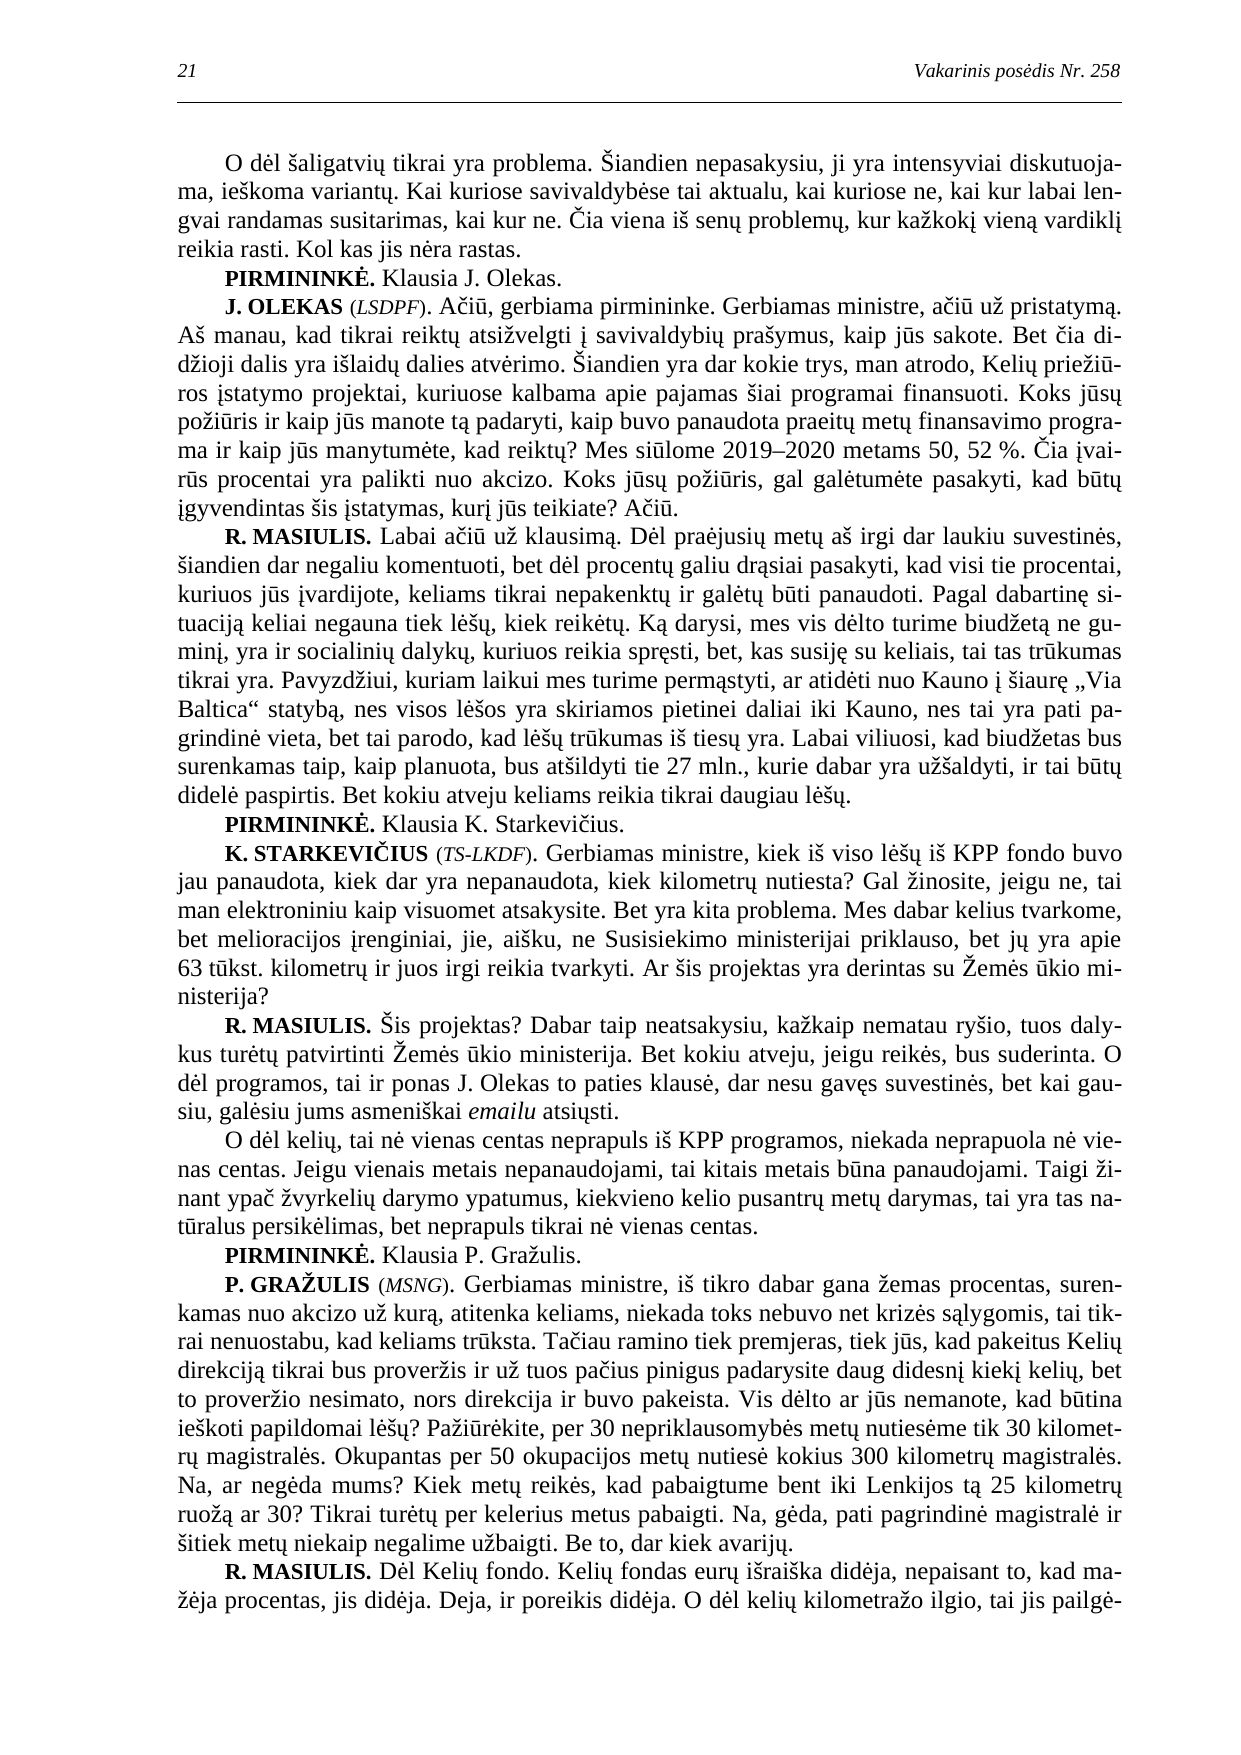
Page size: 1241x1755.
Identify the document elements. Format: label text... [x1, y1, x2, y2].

text PIRMININKĖ. Klau­sia K. Star­ke­vi­čius. [177, 809, 1122, 838]
text P. GRAŽULIS (MSNG). Ger­bia­mas mi­nist­re, iš tik­ro da­bar ga­na že­mas pro­cen­tas, su­ren­ka­mas nuo ak­ci­zo už ku­rą, ati­ten­ka ke­liams, nie­ka­da toks ne­bu­vo net kri­zės są­ly­go­mis, tai tik­rai ne­nuos­ta­bu, kad ke­liams trūks­ta. Ta­čiau ra­mi­no tiek prem­je­ras, tiek jūs, kad pa­kei­tus Ke­lių di­rek­ci­ją tik­rai bus pro­ver­žis ir už tuos pa­čius pi­ni­gus pa­da­ry­si­te daug di­des­nį kie­kį ke­lių, bet to pro­ver­žio ne­si­ma­to, nors di­rek­ci­ja ir bu­vo pa­keis­ta. Vis dėl­to ar jūs ne­ma­no­te, kad bū­ti­na ieš­ko­ti pa­pil­do­mai lė­šų? Pa­žiū­rė­ki­te, per 30 ne­pri­klau­so­my­bės me­tų nu­tie­sė­me tik 30 ki­lo­met­rų ma­gist­ra­lės. Oku­pan­tas per 50 oku­pa­ci­jos me­tų nu­tie­sė ko­kius 300 ki­lo­met­rų ma­gist­ra­lės. Na, ar ne­gė­da mums? Kiek me­tų rei­kės, kad pa­baig­tu­me bent iki Len­ki­jos tą 25 ki­lo­met­rų ruo­žą ar 30? Tik­rai tu­rė­tų per ke­le­rius me­tus pa­baig­ti. Na, gė­da, pa­ti pa­grin­di­nė ma­gist­ra­lė ir ši­tiek me­tų nie­kaip ne­ga­li­me už­baig­ti. Be to, dar kiek ava­ri­jų. [177, 1269, 1122, 1556]
text PIRMININKĖ. Klau­sia J. Ole­kas. [177, 263, 1122, 291]
text K. STARKEVIČIUS (TS-LKDF). Ger­bia­mas mi­nist­re, kiek iš vi­so lė­šų iš KPP fon­do bu­vo jau pa­nau­do­ta, kiek dar yra ne­pa­nau­do­ta, kiek ki­lo­met­rų nu­ties­ta? Gal ži­no­si­te, jei­gu ne, tai man elek­tro­ni­niu kaip vi­suo­met at­sa­ky­si­te. Bet yra ki­ta pro­ble­ma. Mes da­bar ke­lius tvar­ko­me, bet me­lio­ra­ci­jos įren­gi­niai, jie, aiš­ku, ne Su­si­sie­ki­mo mi­nis­te­ri­jai pri­klau­so, bet jų yra apie 63 tūkst. ki­lo­met­rų ir juos ir­gi rei­kia tvar­ky­ti. Ar šis pro­jek­tas yra de­rin­tas su Že­mės ūkio mi­nis­te­ri­ja? [177, 838, 1122, 1010]
text R. MASIULIS. Dėl Ke­lių fon­do. Ke­lių fon­das eu­rų iš­raiš­ka di­dė­ja, ne­pai­sant to, kad ma­žė­ja pro­cen­tas, jis di­dė­ja. De­ja, ir po­rei­kis di­dė­ja. O dėl ke­lių ki­lo­met­ra­žo il­gio, tai jis pail­gė­ [177, 1556, 1122, 1614]
text O dėl ke­lių, tai nė vie­nas cen­tas ne­pra­puls iš KPP pro­gra­mos, nie­ka­da ne­pra­puo­la nė vie­nas cen­tas. Jei­gu vie­nais me­tais ne­pa­nau­do­ja­mi, tai ki­tais me­tais bū­na pa­nau­do­ja­mi. Tai­gi ži­nant ypač žvyr­ke­lių da­ry­mo ypa­tu­mus, kiek­vie­no ke­lio pus­an­trų me­tų da­ry­mas, tai yra tas na­tū­ra­lus per­si­kė­li­mas, bet ne­pra­puls tik­rai nė vie­nas cen­tas. [177, 1125, 1122, 1240]
text R. MASIULIS. Šis pro­jek­tas? Da­bar taip ne­at­sa­ky­siu, kaž­kaip ne­ma­tau ry­šio, tuos da­ly­kus tu­rė­tų pa­tvir­tin­ti Že­mės ūkio mi­nis­te­ri­ja. Bet ko­kiu at­ve­ju, jei­gu rei­kės, bus su­de­rin­ta. O dėl pro­gra­mos, tai ir po­nas J. Ole­kas to pa­ties klau­sė, dar ne­su ga­vęs su­ves­ti­nės, bet kai gau­siu, ga­lė­siu jums as­me­niš­kai emai­lu at­siųs­ti. [177, 1010, 1122, 1125]
text J. OLEKAS (LSDPF). Ačiū, ger­bia­ma pir­mi­nin­ke. Ger­bia­mas mi­nist­re, ačiū už pri­sta­ty­mą. Aš ma­nau, kad tik­rai reik­tų at­si­žvelg­ti į sa­vi­val­dy­bių pra­šy­mus, kaip jūs sa­ko­te. Bet čia di­džio­ji da­lis yra iš­lai­dų da­lies at­vė­ri­mo. Šian­dien yra dar ko­kie trys, man at­ro­do, Ke­lių prie­žiū­ros įsta­ty­mo pro­jek­tai, ku­riuo­se kal­ba­ma apie pa­ja­mas šiai pro­gra­mai fi­nan­suo­ti. Koks jū­sų po­žiū­ris ir kaip jūs ma­no­te tą pa­da­ry­ti, kaip bu­vo pa­nau­do­ta pra­ei­tų me­tų fi­nan­sa­vi­mo pro­gra­ma ir kaip jūs ma­ny­tu­mė­te, kad reik­tų? Mes siū­lo­me 2019–2020 me­tams 50, 52 %. Čia įvai­rūs pro­cen­tai yra pa­lik­ti nuo ak­ci­zo. Koks jū­sų po­žiū­ris, gal ga­lė­tu­mė­te pa­sa­ky­ti, kad bū­tų įgy­ven­din­tas šis įsta­ty­mas, ku­rį jūs tei­kia­te? Ačiū. [177, 291, 1122, 521]
text PIRMININKĖ. Klau­sia P. Gra­žu­lis. [177, 1240, 1122, 1269]
text O dėl ša­li­gat­vių tik­rai yra pro­ble­ma. Šian­dien ne­pa­sa­ky­siu, ji yra in­ten­sy­viai dis­ku­tuo­ja­ma, ieš­ko­ma va­rian­tų. Kai ku­rio­se sa­vi­val­dy­bė­se tai ak­tu­a­lu, kai ku­rio­se ne, kai kur la­bai len­g­vai ran­da­mas su­si­ta­ri­mas, kai kur ne. Čia vie­na iš se­nų pro­ble­mų, kur kaž­ko­kį vie­ną var­dik­lį rei­kia ras­ti. Kol kas jis nė­ra ras­tas. [177, 148, 1122, 263]
text R. MASIULIS. La­bai ačiū už klau­si­mą. Dėl pra­ėju­sių me­tų aš ir­gi dar lau­kiu su­ves­ti­nės, šian­dien dar ne­ga­liu ko­men­tuo­ti, bet dėl pro­cen­tų ga­liu drą­siai pa­sa­ky­ti, kad vi­si tie pro­cen­tai, ku­riuos jūs įvar­di­jo­te, ke­liams tik­rai ne­pa­kenk­tų ir ga­lė­tų bū­ti pa­nau­do­ti. Pa­gal da­bar­ti­nę si­tua­ci­ją ke­liai ne­gau­na tiek lė­šų, kiek rei­kė­tų. Ką da­ry­si, mes vis dėl­to tu­ri­me biu­dže­tą ne gu­mi­nį, yra ir so­cia­li­nių da­ly­kų, ku­riuos rei­kia spręs­ti, bet, kas su­si­ję su ke­liais, tai tas trū­ku­mas tik­rai yra. Pa­vyz­džiui, ku­riam lai­kui mes tu­ri­me per­mąs­ty­ti, ar ati­dė­ti nuo Kau­no į šiau­rę „Via Bal­ti­ca“ sta­ty­bą, nes vi­sos lė­šos yra ski­ria­mos pie­ti­nei da­liai iki Kau­no, nes tai yra pa­ti pa­grin­di­nė vie­ta, bet tai pa­ro­do, kad lė­šų trū­ku­mas iš tie­sų yra. La­bai vi­liuo­si, kad biu­dže­tas bus su­ren­ka­mas taip, kaip pla­nuo­ta, bus at­šil­dy­ti tie 27 mln., ku­rie da­bar yra už­šal­dy­ti, ir tai bū­tų di­de­lė pa­spir­tis. Bet ko­kiu at­ve­ju ke­liams rei­kia tik­rai dau­giau lė­šų. [177, 521, 1122, 809]
